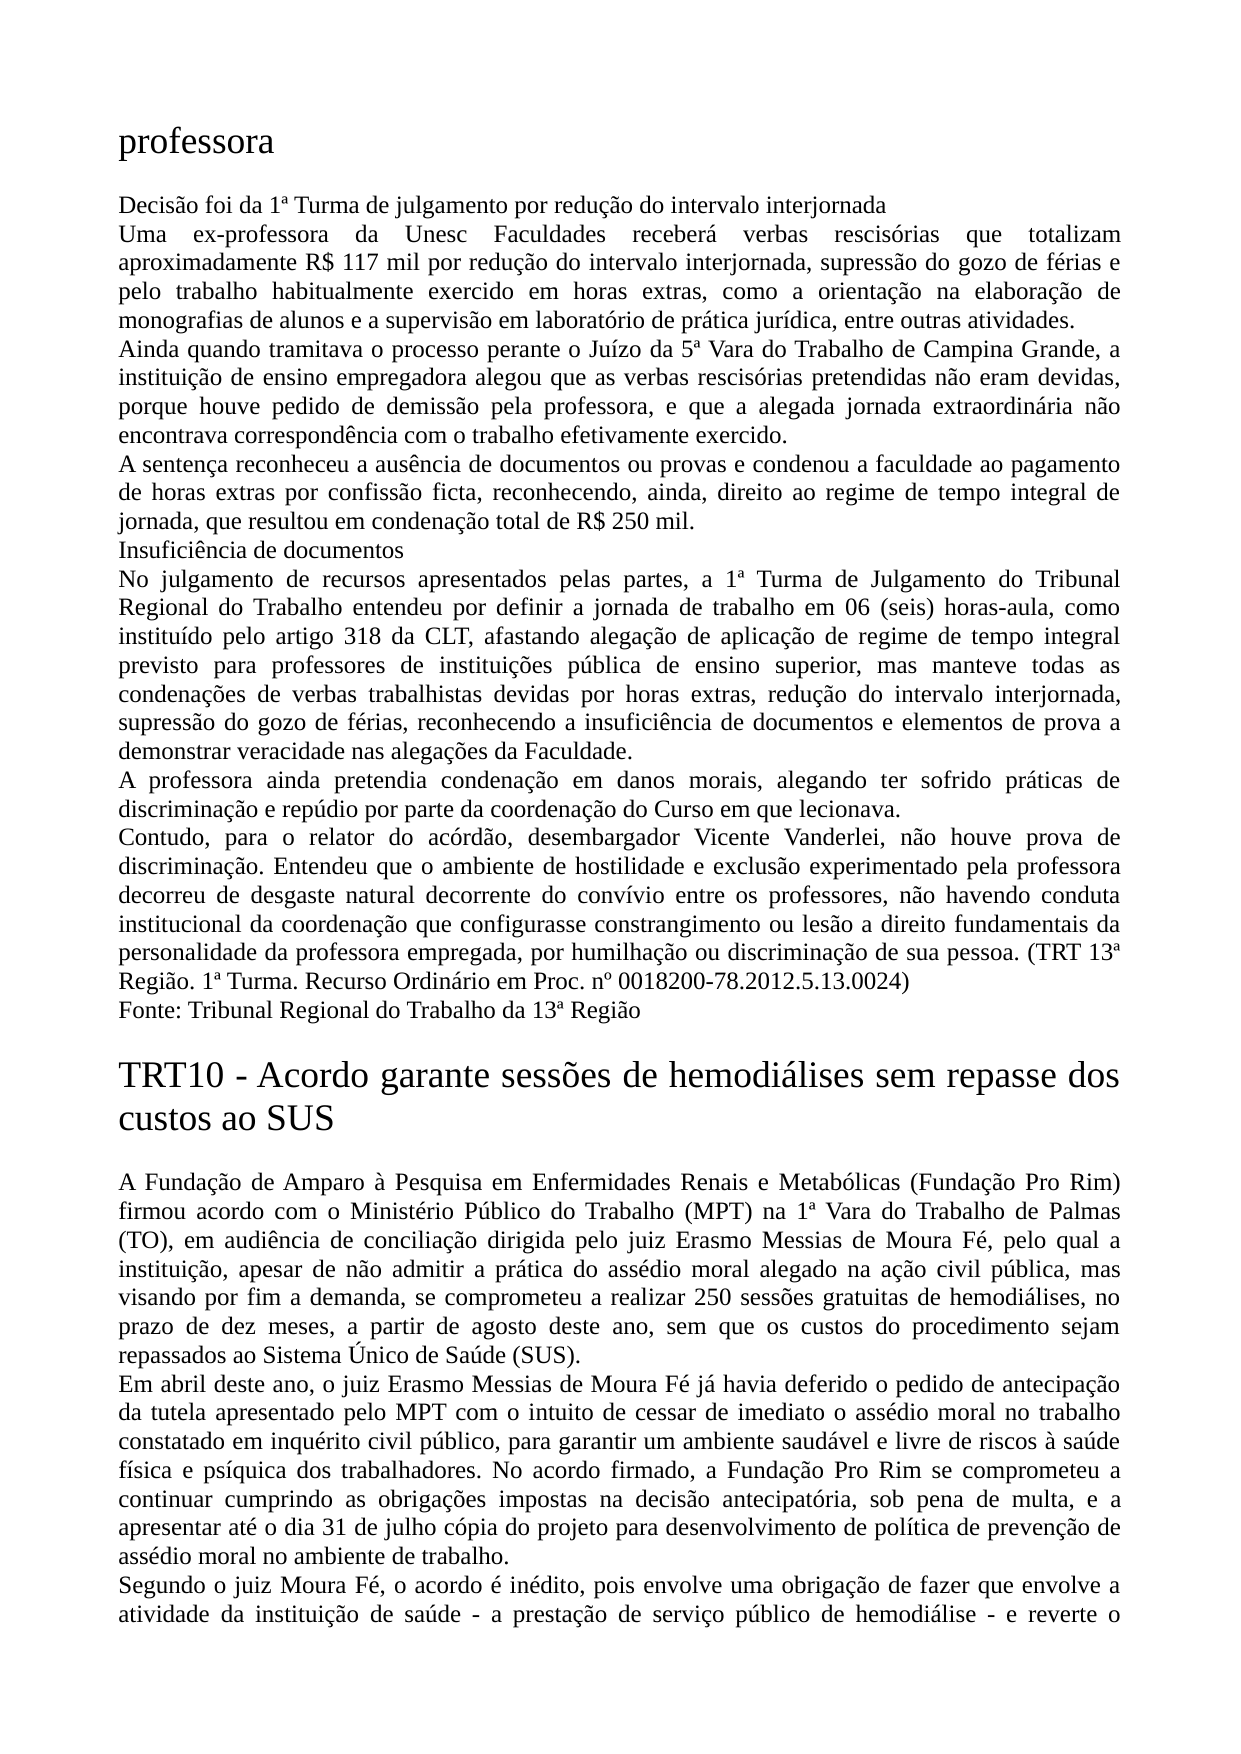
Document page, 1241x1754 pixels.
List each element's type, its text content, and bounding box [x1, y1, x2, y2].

text Em abril deste ano, o juiz Erasmo Messias de Moura Fé já havia deferido o pedido de antecipação da tutela apresentado pelo MPT com o intuito de cessar de imediato o assédio moral no trabalho constatado em inquérito civil público, para garantir um ambiente saudável e livre de riscos à saúde física e psíquica dos trabalhadores. No acordo firmado, a Fundação Pro Rim se comprometeu a continuar cumprindo as obrigações impostas na decisão antecipatória, sob pena de multa, e a apresentar até o dia 31 de julho cópia do projeto para desenvolvimento de política de prevenção de assédio moral no ambiente de trabalho. [118, 1369, 1122, 1570]
text professora [118, 118, 1122, 161]
text Segundo o juiz Moura Fé, o acordo é inédito, pois envolve uma obrigação de fazer que envolve a atividade da instituição de saúde - a prestação de serviço público de hemodiálise - e reverte o [118, 1570, 1122, 1627]
text A sentença reconheceu a ausência de documentos ou provas e condenou a faculdade ao pagamento de horas extras por confissão ficta, reconhecendo, ainda, direito ao regime de tempo integral de jornada, que resultou em condenação total de R$ 250 mil. [118, 449, 1122, 535]
text Insuficiência de documentos [118, 535, 1122, 564]
text A Fundação de Amparo à Pesquisa em Enfermidades Renais e Metabólicas (Fundação Pro Rim) firmou acordo com o Ministério Público do Trabalho (MPT) na 1ª Vara do Trabalho de Palmas (TO), em audiência de conciliação dirigida pelo juiz Erasmo Messias de Moura Fé, pelo qual a instituição, apesar de não admitir a prática do assédio moral alegado na ação civil pública, mas visando por fim a demanda, se comprometeu a realizar 250 sessões gratuitas de hemodiálises, no prazo de dez meses, a partir de agosto deste ano, sem que os custos do procedimento sejam repassados ao Sistema Único de Saúde (SUS). [118, 1167, 1122, 1369]
text Uma ex-professora da Unesc Faculdades receberá verbas rescisórias que totalizam aproximadamente R$ 117 mil por redução do intervalo interjornada, supressão do gozo de férias e pelo trabalho habitualmente exercido em horas extras, como a orientação na elaboração de monografias de alunos e a supervisão em laboratório de prática jurídica, entre outras atividades. [118, 219, 1122, 334]
text TRT10 - Acordo garante sessões de hemodiálises sem repasse dos custos ao SUS [118, 1052, 1122, 1139]
text No julgamento de recursos apresentados pelas partes, a 1ª Turma de Julgamento do Tribunal Regional do Trabalho entendeu por definir a jornada de trabalho em 06 (seis) horas-aula, como instituído pelo artigo 318 da CLT, afastando alegação de aplicação de regime de tempo integral previsto para professores de instituições pública de ensino superior, mas manteve todas as condenações de verbas trabalhistas devidas por horas extras, redução do intervalo interjornada, supressão do gozo de férias, reconhecendo a insuficiência de documentos e elementos de prova a demonstrar veracidade nas alegações da Faculdade. [118, 564, 1122, 765]
text Fonte: Tribunal Regional do Trabalho da 13ª Região [118, 995, 1122, 1024]
text Contudo, para o relator do acórdão, desembargador Vicente Vanderlei, não houve prova de discriminação. Entendeu que o ambiente de hostilidade e exclusão experimentado pela professora decorreu de desgaste natural decorrente do convívio entre os professores, não havendo conduta institucional da coordenação que configurasse constrangimento ou lesão a direito fundamentais da personalidade da professora empregada, por humilhação ou discriminação de sua pessoa. (TRT 13ª Região. 1ª Turma. Recurso Ordinário em Proc. nº 0018200-78.2012.5.13.0024) [118, 822, 1122, 995]
text Ainda quando tramitava o processo perante o Juízo da 5ª Vara do Trabalho de Campina Grande, a instituição de ensino empregadora alegou que as verbas rescisórias pretendidas não eram devidas, porque houve pedido de demissão pela professora, e que a alegada jornada extraordinária não encontrava correspondência com o trabalho efetivamente exercido. [118, 334, 1122, 449]
text A professora ainda pretendia condenação em danos morais, alegando ter sofrido práticas de discriminação e repúdio por parte da coordenação do Curso em que lecionava. [118, 765, 1122, 822]
text Decisão foi da 1ª Turma de julgamento por redução do intervalo interjornada [118, 190, 1122, 219]
